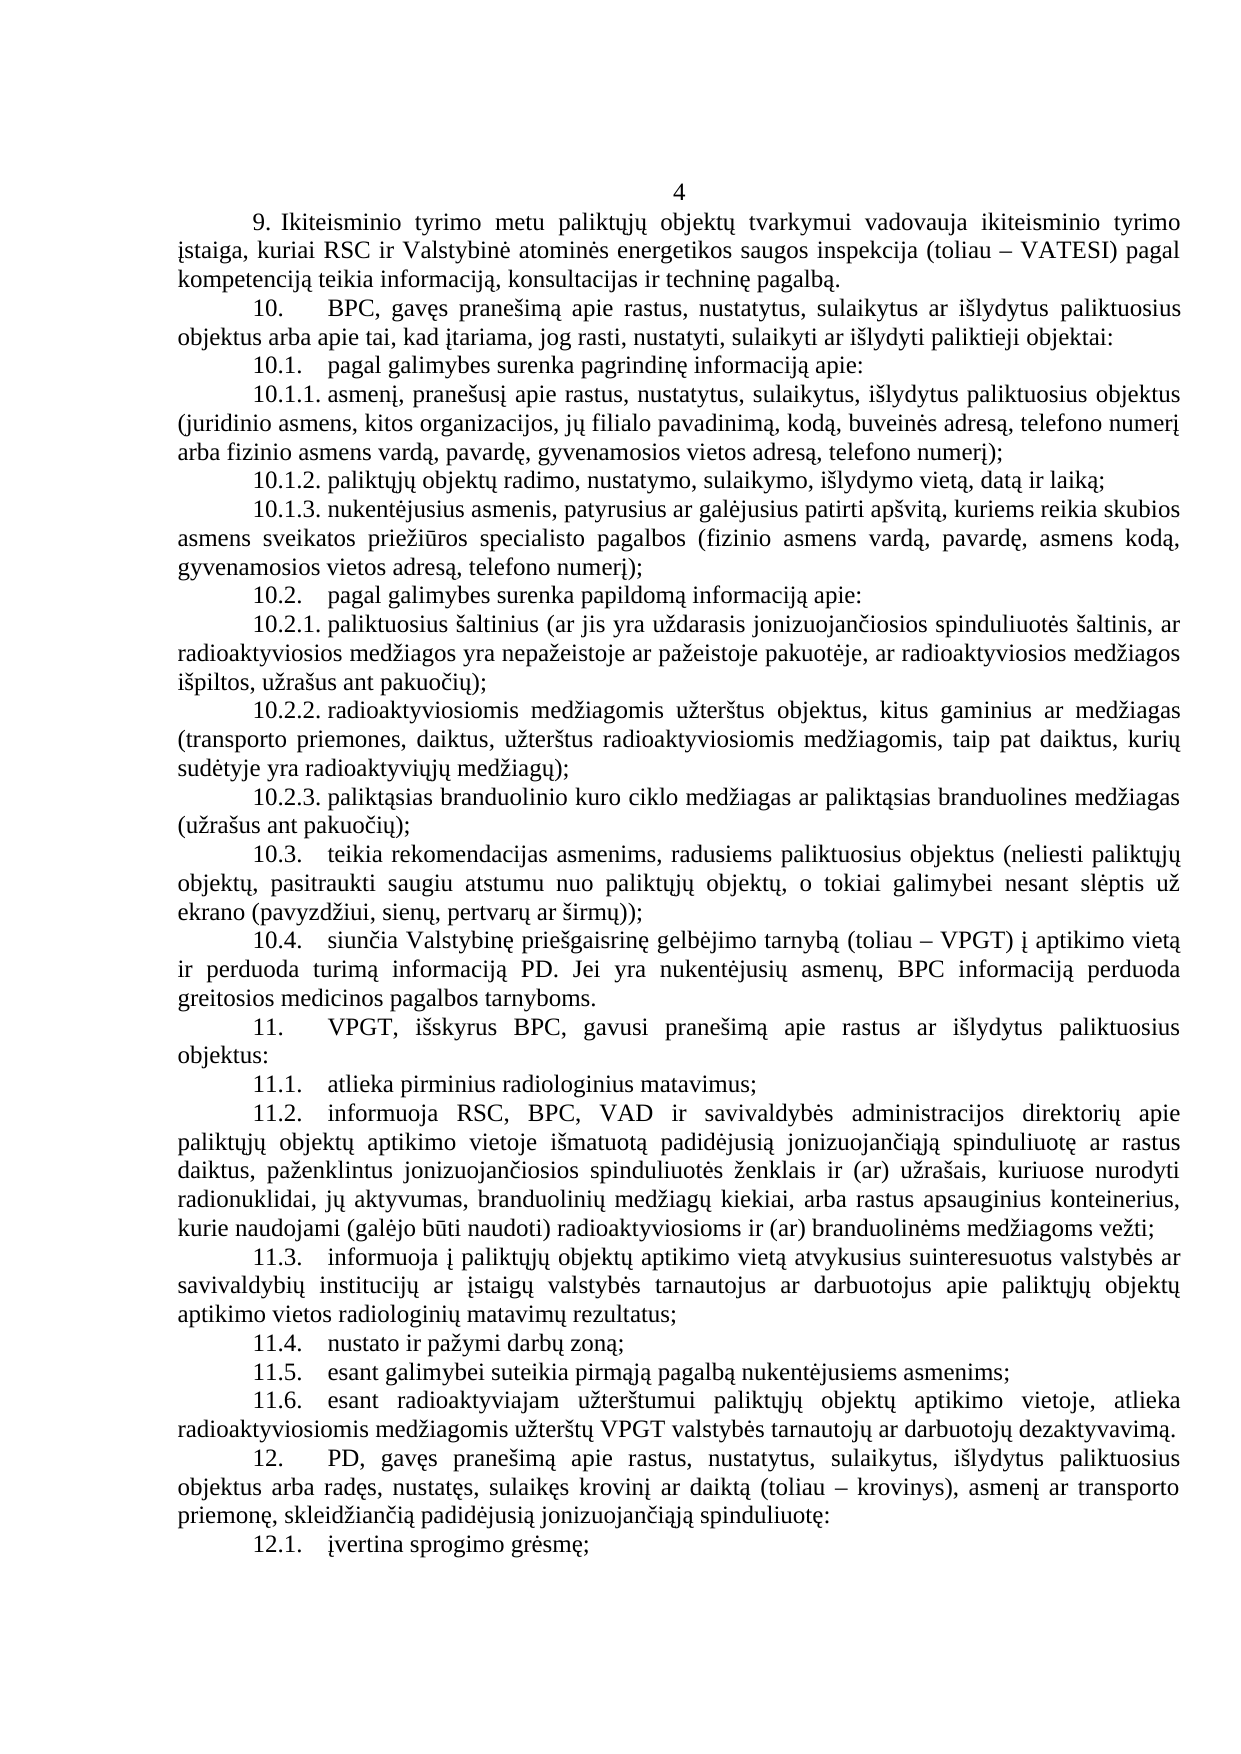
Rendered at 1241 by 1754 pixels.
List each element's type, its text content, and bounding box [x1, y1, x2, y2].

text 12.1. įvertina sprogimo grėsmę; [177, 1529, 1181, 1558]
text 11.4. nustato ir pažymi darbų zoną; [177, 1328, 1181, 1357]
text 11.5. esant galimybei suteikia pirmąją pagalbą nukentėjusiems asmenims; [177, 1357, 1181, 1385]
text 11.2. informuoja RSC, BPC, VAD ir savivaldybės administracijos direktorių apie paliktųjų objektų aptikimo vietoje išmatuotą padidėjusią jonizuojančiąją spinduliuotę ar rastus daiktus, paženklintus jonizuojančiosios spinduliuotės ženklais ir (ar) užrašais, kuriuose nurodyti radionuklidai, jų aktyvumas, branduolinių medžiagų kiekiai, arba rastus apsauginius konteinerius, kurie naudojami (galėjo būti naudoti) radioaktyviosioms ir (ar) branduolinėms medžiagoms vežti; [177, 1098, 1181, 1242]
text 11. VPGT, išskyrus BPC, gavusi pranešimą apie rastus ar išlydytus paliktuosius objektus: [177, 1012, 1181, 1069]
text 10. BPC, gavęs pranešimą apie rastus, nustatytus, sulaikytus ar išlydytus paliktuosius objektus arba apie tai, kad įtariama, jog rasti, nustatyti, sulaikyti ar išlydyti paliktieji objektai: [177, 293, 1181, 350]
text 10.4. siunčia Valstybinę priešgaisrinę gelbėjimo tarnybą (toliau – VPGT) į aptikimo vietą ir perduoda turimą informaciją PD. Jei yra nukentėjusių asmenų, BPC informaciją perduoda greitosios medicinos pagalbos tarnyboms. [177, 925, 1181, 1012]
text 11.6. esant radioaktyviajam užterštumui paliktųjų objektų aptikimo vietoje, atlieka radioaktyviosiomis medžiagomis užterštų VPGT valstybės tarnautojų ar darbuotojų dezaktyvavimą. [177, 1385, 1181, 1443]
text 10.3. teikia rekomendacijas asmenims, radusiems paliktuosius objektus (neliesti paliktųjų objektų, pasitraukti saugiu atstumu nuo paliktųjų objektų, o tokiai galimybei nesant slėptis už ekrano (pavyzdžiui, sienų, pertvarų ar širmų)); [177, 839, 1181, 925]
text 10.1.3. nukentėjusius asmenis, patyrusius ar galėjusius patirti apšvitą, kuriems reikia skubios asmens sveikatos priežiūros specialisto pagalbos (fizinio asmens vardą, pavardę, asmens kodą, gyvenamosios vietos adresą, telefono numerį); [177, 494, 1181, 580]
text 12. PD, gavęs pranešimą apie rastus, nustatytus, sulaikytus, išlydytus paliktuosius objektus arba radęs, nustatęs, sulaikęs krovinį ar daiktą (toliau – krovinys), asmenį ar transporto priemonę, skleidžiančią padidėjusią jonizuojančiąją spinduliuotę: [177, 1443, 1181, 1529]
text 9. Ikiteisminio tyrimo metu paliktųjų objektų tvarkymui vadovauja ikiteisminio tyrimo įstaiga, kuriai RSC ir Valstybinė atominės energetikos saugos inspekcija (toliau – VATESI) pagal kompetenciją teikia informaciją, konsultacijas ir techninę pagalbą. [177, 207, 1181, 293]
text 11.1. atlieka pirminius radiologinius matavimus; [177, 1069, 1181, 1098]
text 10.1. pagal galimybes surenka pagrindinę informaciją apie: [177, 350, 1181, 379]
text 10.2.3. paliktąsias branduolinio kuro ciklo medžiagas ar paliktąsias branduolines medžiagas (užrašus ant pakuočių); [177, 782, 1181, 839]
text 10.1.2. paliktųjų objektų radimo, nustatymo, sulaikymo, išlydymo vietą, datą ir laiką; [177, 465, 1181, 494]
text 10.2.1. paliktuosius šaltinius (ar jis yra uždarasis jonizuojančiosios spinduliuotės šaltinis, ar radioaktyviosios medžiagos yra nepažeistoje ar pažeistoje pakuotėje, ar radioaktyviosios medžiagos išpiltos, užrašus ant pakuočių); [177, 609, 1181, 695]
text 11.3. informuoja į paliktųjų objektų aptikimo vietą atvykusius suinteresuotus valstybės ar savivaldybių institucijų ar įstaigų valstybės tarnautojus ar darbuotojus apie paliktųjų objektų aptikimo vietos radiologinių matavimų rezultatus; [177, 1242, 1181, 1328]
text 10.1.1. asmenį, pranešusį apie rastus, nustatytus, sulaikytus, išlydytus paliktuosius objektus (juridinio asmens, kitos organizacijos, jų filialo pavadinimą, kodą, buveinės adresą, telefono numerį arba fizinio asmens vardą, pavardę, gyvenamosios vietos adresą, telefono numerį); [177, 379, 1181, 465]
text 10.2. pagal galimybes surenka papildomą informaciją apie: [177, 580, 1181, 609]
text 10.2.2. radioaktyviosiomis medžiagomis užterštus objektus, kitus gaminius ar medžiagas (transporto priemones, daiktus, užterštus radioaktyviosiomis medžiagomis, taip pat daiktus, kurių sudėtyje yra radioaktyviųjų medžiagų); [177, 695, 1181, 782]
